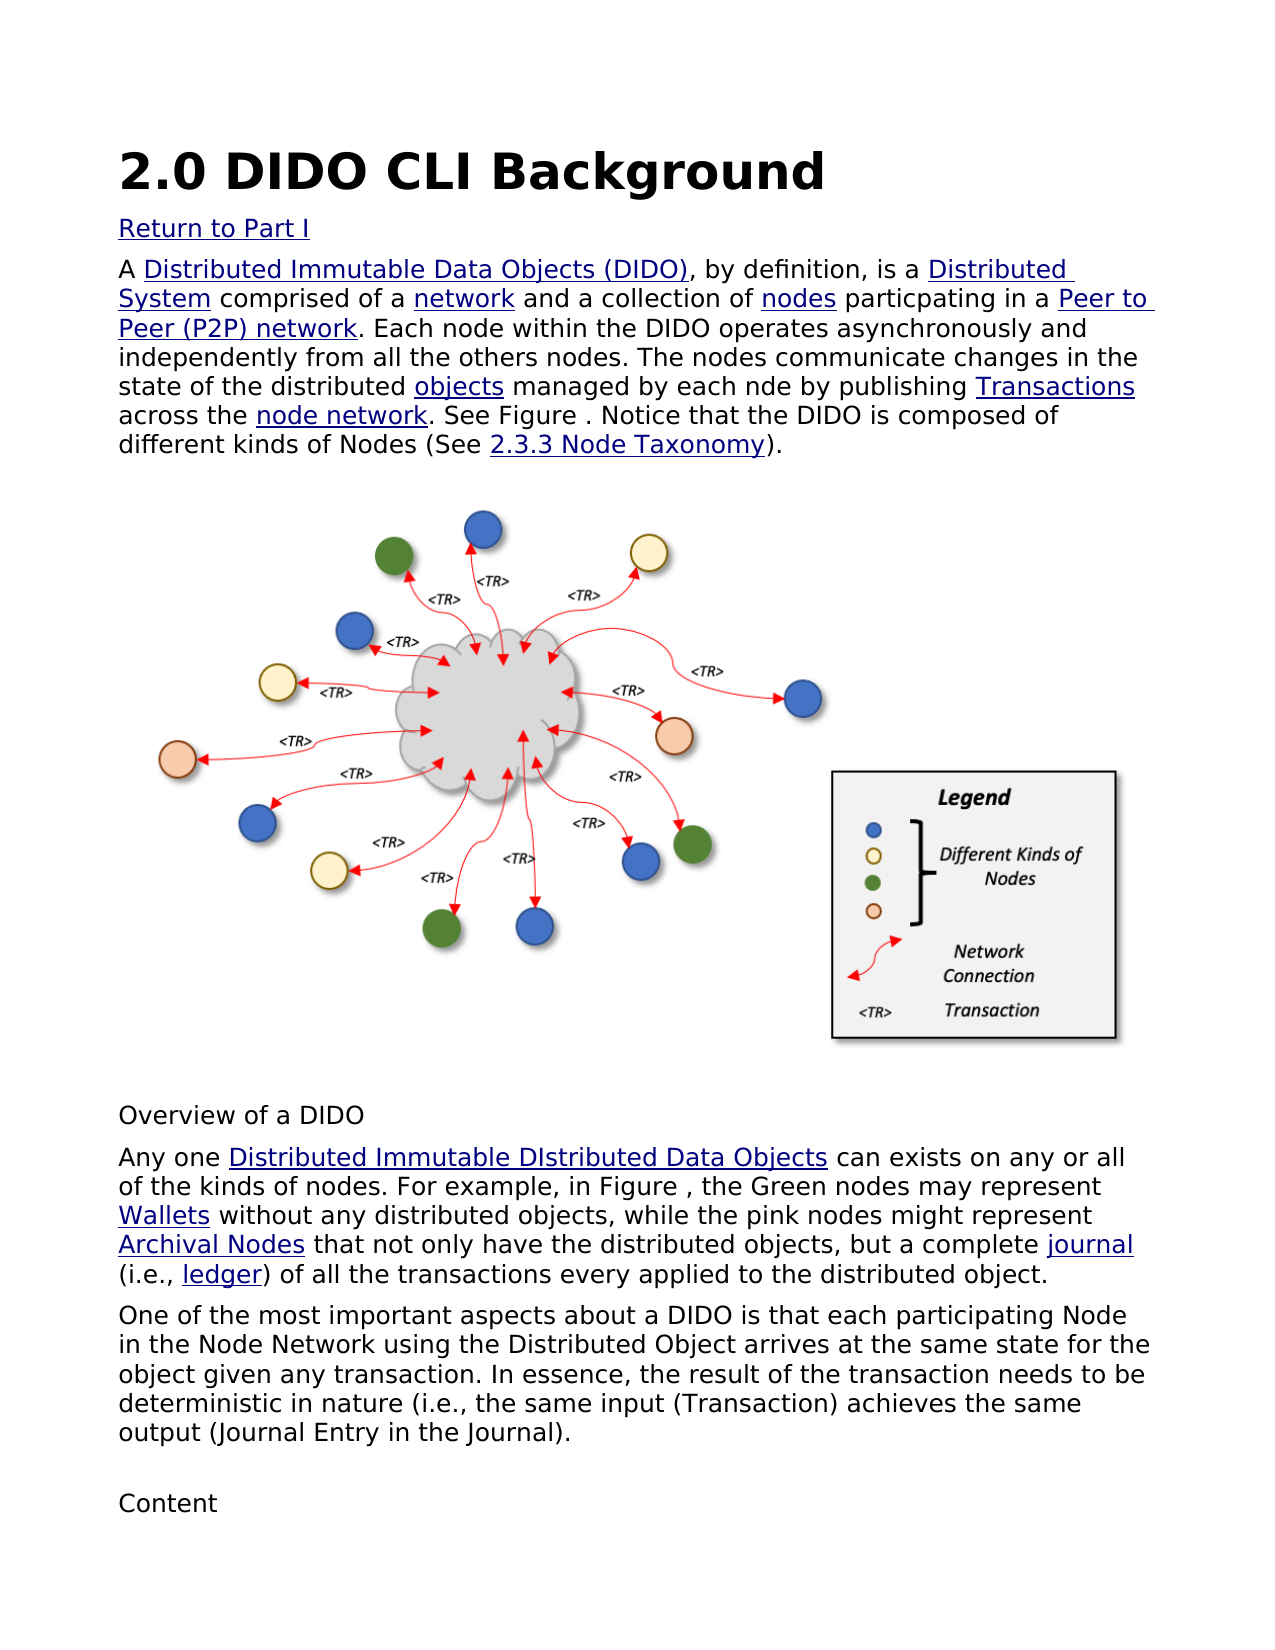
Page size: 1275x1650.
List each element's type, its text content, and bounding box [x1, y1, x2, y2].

text Any one Distributed Immutable DIstributed Data Objects can exists on any or all of the kinds of nodes. For example, in Figure , the Green nodes may represent Wallets without any distributed objects, while the pink nodes might represent Archival Nodes that not only have the distributed objects, but a complete journal (i.e., ledger) of all the transactions every applied to the distributed object. [118, 1143, 1157, 1289]
picture [118, 472, 1157, 1060]
text Overview of a DIDO [118, 1101, 1157, 1131]
subtitle 2.0 DIDO CLI Background [118, 143, 1157, 201]
text A Distributed Immutable Data Objects (DIDO), by definition, is a Distributed System comprised of a network and a collection of nodes particpating in a Peer to Peer (P2P) network. Each node within the DIDO operates asynchronously and independently from all the others nodes. The nodes communicate changes in the state of the distributed objects managed by each nde by publishing Transactions across the node network. See Figure . Notice that the DIDO is composed of different kinds of Nodes (See 2.3.3 Node Taxonomy). [118, 256, 1157, 460]
text Content [118, 1460, 1157, 1518]
text One of the most important aspects about a DIDO is that each participating Node in the Node Network using the Distributed Object arrives at the same state for the object given any transaction. In essence, the result of the transaction needs to be deterministic in nature (i.e., the same input (Transaction) achieves the same output (Journal Entry in the Journal). [118, 1301, 1157, 1447]
text Return to Part I [118, 214, 1157, 243]
